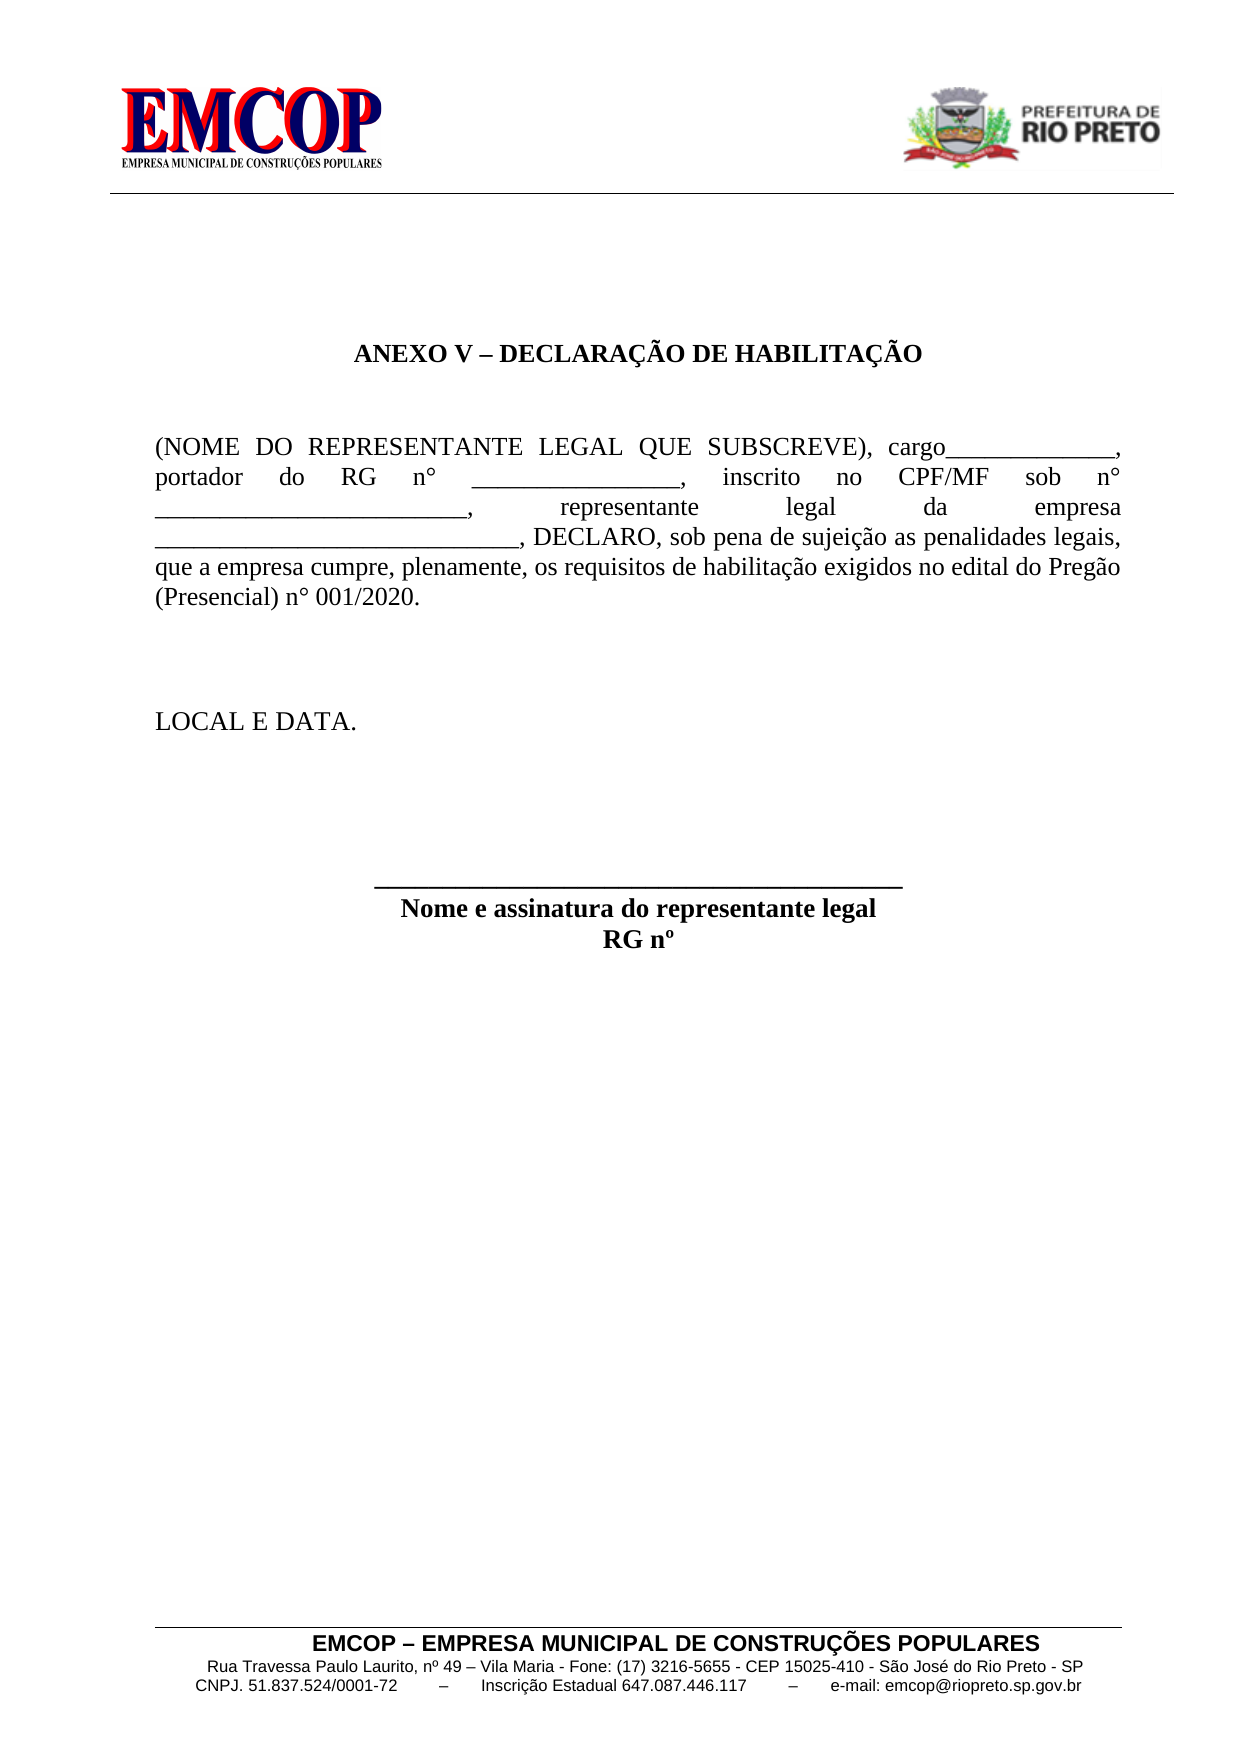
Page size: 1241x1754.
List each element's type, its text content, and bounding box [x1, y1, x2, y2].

picture [903, 87, 1163, 172]
text _______________________________________ [155, 861, 1122, 892]
text LOCAL E DATA. [155, 705, 1122, 736]
text ANEXO V – DECLARAÇÃO DE HABILITAÇÃO [155, 338, 1122, 368]
text Nome e assinatura do representante legal [155, 892, 1122, 923]
text (NOME DO REPRESENTANTE LEGAL QUE SUBSCREVE), cargo_____________, portador do RG n° ________________, inscrito no CPF/MF sob n° ________________________, representante legal da empresa ____________________________, DECLARO, sob pena de sujeição as penalidades legais, que a empresa cumpre, plenamente, os requisitos de habilitação exigidos no edital do Pregão (Presencial) n° 001/2020. [155, 431, 1122, 611]
text RG nº [155, 923, 1122, 954]
picture [121, 87, 382, 171]
